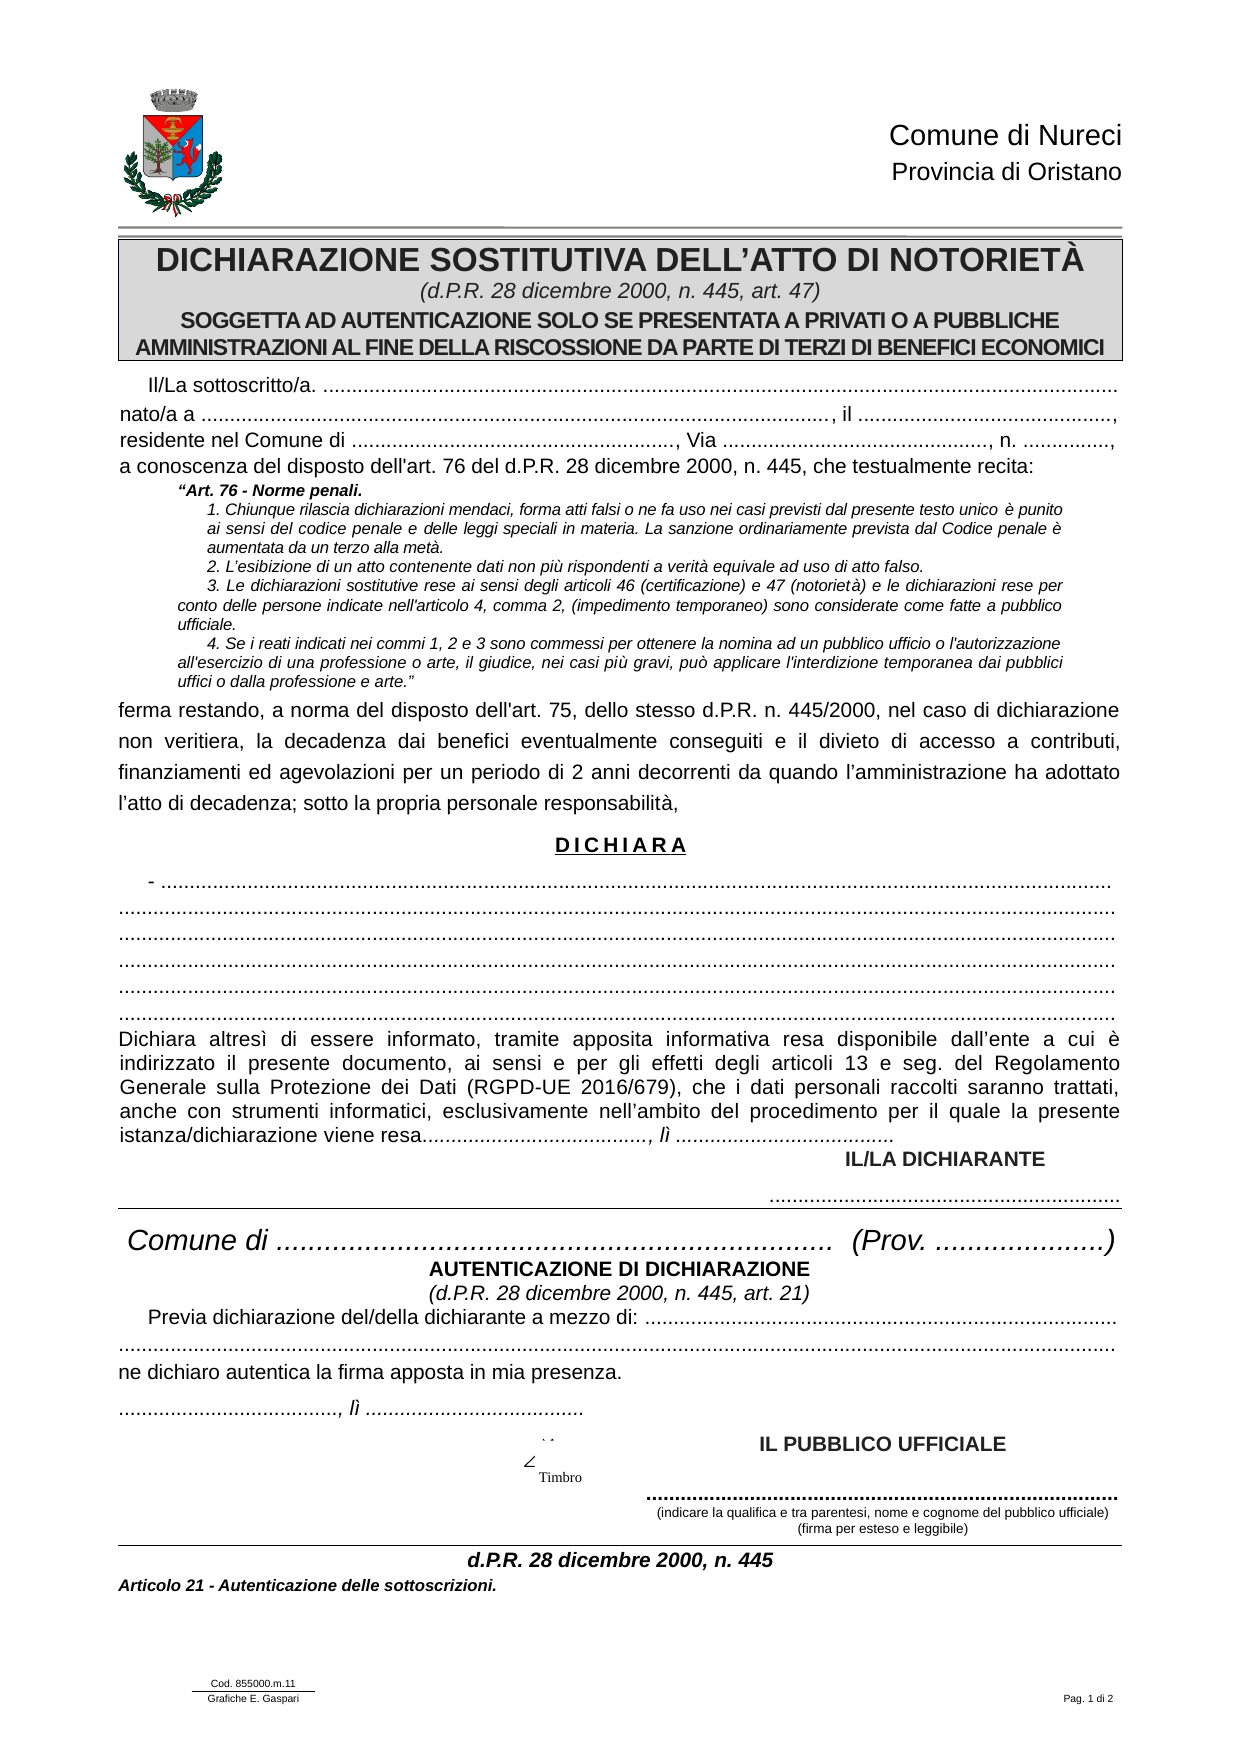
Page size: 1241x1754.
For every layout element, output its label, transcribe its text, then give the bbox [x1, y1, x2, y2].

text Il/La sottoscritto/a. .......................................................................................................................................... [118, 373, 1122, 397]
text nato/a a ............................................................................................................., il ............................................, [119, 401, 1122, 425]
text ............................................................. [118, 1182, 1122, 1208]
text Previa dichiarazione del/della dichiarante a mezzo di: .................................................................................. [118, 1304, 1122, 1328]
text ............................................................................................................................................................................. [118, 895, 1122, 919]
text ............................................................................................................................................................................. [118, 1332, 1121, 1356]
text Dichiara altresì di essere informato, tramite apposita informativa resa disponibile dall’ente a cui è indirizzato il presente documento, ai sensi e per gli effetti degli articoli 13 e seg. del Regolamento Generale sulla Protezione dei Dati (RGPD-UE 2016/679), che i dati personali raccolti saranno trattati, anche con strumenti informatici, esclusivamente nell’ambito del procedimento per il quale la presente istanza/dichiarazione viene resa......................................., lì ...................................... [118, 1027, 1122, 1146]
text a conoscenza del disposto dell'art. 76 del d.P.R. 28 dicembre 2000, n. 445, che testualmente recita: [119, 454, 1122, 478]
table_header DICHIARAZIONE SOSTITUTIVA DELL’ATTO DI NOTORIETÀ (d.P.R. 28 dicembre 2000, n. 445, art. 47) SOGGETTA AD AUTENTICAZIONE SOLO SE PRESENTATA A PRIVATI O A PUBBLICHE AMMINISTRAZIONI AL FINE DELLA RISCOSSIONE DA PARTE DI TERZI DI BENEFICI ECONOMICI [119, 240, 1122, 360]
text (d.P.R. 28 dicembre 2000, n. 445, art. 21) [118, 1281, 1121, 1304]
text d.P.R. 28 dicembre 2000, n. 445 [118, 1546, 1122, 1572]
text ne dichiaro autentica la firma apposta in mia presenza. [118, 1359, 1121, 1383]
text (firma per esteso e leggibile) [643, 1520, 1122, 1536]
text Provincia di Oristano [224, 157, 1122, 185]
text 3. Le dichiarazioni sostitutive rese ai sensi degli articoli 46 (certificazione) e 47 (notorietà) e le dichiarazioni rese per conto delle persone indicate nell'articolo 4, comma 2, (impedimento temporaneo) sono considerate come fatte a pubblico ufficiale. [177, 576, 1063, 634]
text - ..................................................................................................................................................................... [148, 868, 1122, 892]
text Comune di ..................................................................... (Prov. .....................) [120, 1223, 1122, 1257]
text ............................................................................................................................................................................. [118, 974, 1122, 998]
text 4. Se i reati indicati nei commi 1, 2 e 3 sono commessi per ottenere la nomina ad un pubblico ufficio o l'autorizzazione all'esercizio di una professione o arte, il giudice, nei casi più gravi, può applicare l'interdizione temporanea dai pubblici uffici o dalla professione e arte.” [177, 634, 1063, 691]
text residente nel Comune di ........................................................, Via .............................................., n. ..............., [119, 428, 1122, 452]
text “Art. 76 - Norme penali. [177, 480, 1063, 499]
text 1. Chiunque rilascia dichiarazioni mendaci, forma atti falsi o ne fa uso nei casi previsti dal presente testo unico è punito ai sensi del codice penale e delle leggi speciali in materia. La sanzione ordinariamente prevista dal Codice penale è aumentata da un terzo alla metà. [207, 499, 1063, 557]
text Articolo 21 - Autenticazione delle sottoscrizioni. [118, 1576, 1122, 1595]
text AUTENTICAZIONE DI DICHIARAZIONE [118, 1257, 1121, 1281]
text (indicare la qualifica e tra parentesi, nome e cognome del pubblico ufficiale) [643, 1505, 1122, 1520]
text ............................................................................................................................................................................. [118, 921, 1122, 945]
text IL PUBBLICO UFFICIALE [643, 1432, 1122, 1456]
text .................................................................................. [643, 1481, 1122, 1505]
text IL/LA DICHIARANTE [768, 1146, 1122, 1170]
text ferma restando, a norma del disposto dell'art. 75, dello stesso d.P.R. n. 445/2000, nel caso di dichiarazione non veritiera, la decadenza dai benefici eventualmente conseguiti e il divieto di accesso a contributi, finanziamenti ed agevolazioni per un periodo di 2 anni decorrenti da quando l’amministrazione ha adottato l’atto di decadenza; sotto la propria personale responsabilità, [118, 697, 1122, 815]
text Comune di Nureci [224, 118, 1122, 152]
text ............................................................................................................................................................................. [118, 1000, 1122, 1024]
text DICHIARA [119, 833, 1122, 857]
text ............................................................................................................................................................................. [118, 948, 1122, 972]
text 2. L’esibizione di un atto contenente dati non più rispondenti a verità equivale ad uso di atto falso. [177, 557, 1063, 576]
text ......................................, lì ...................................... [118, 1396, 1122, 1420]
picture [122, 87, 224, 219]
